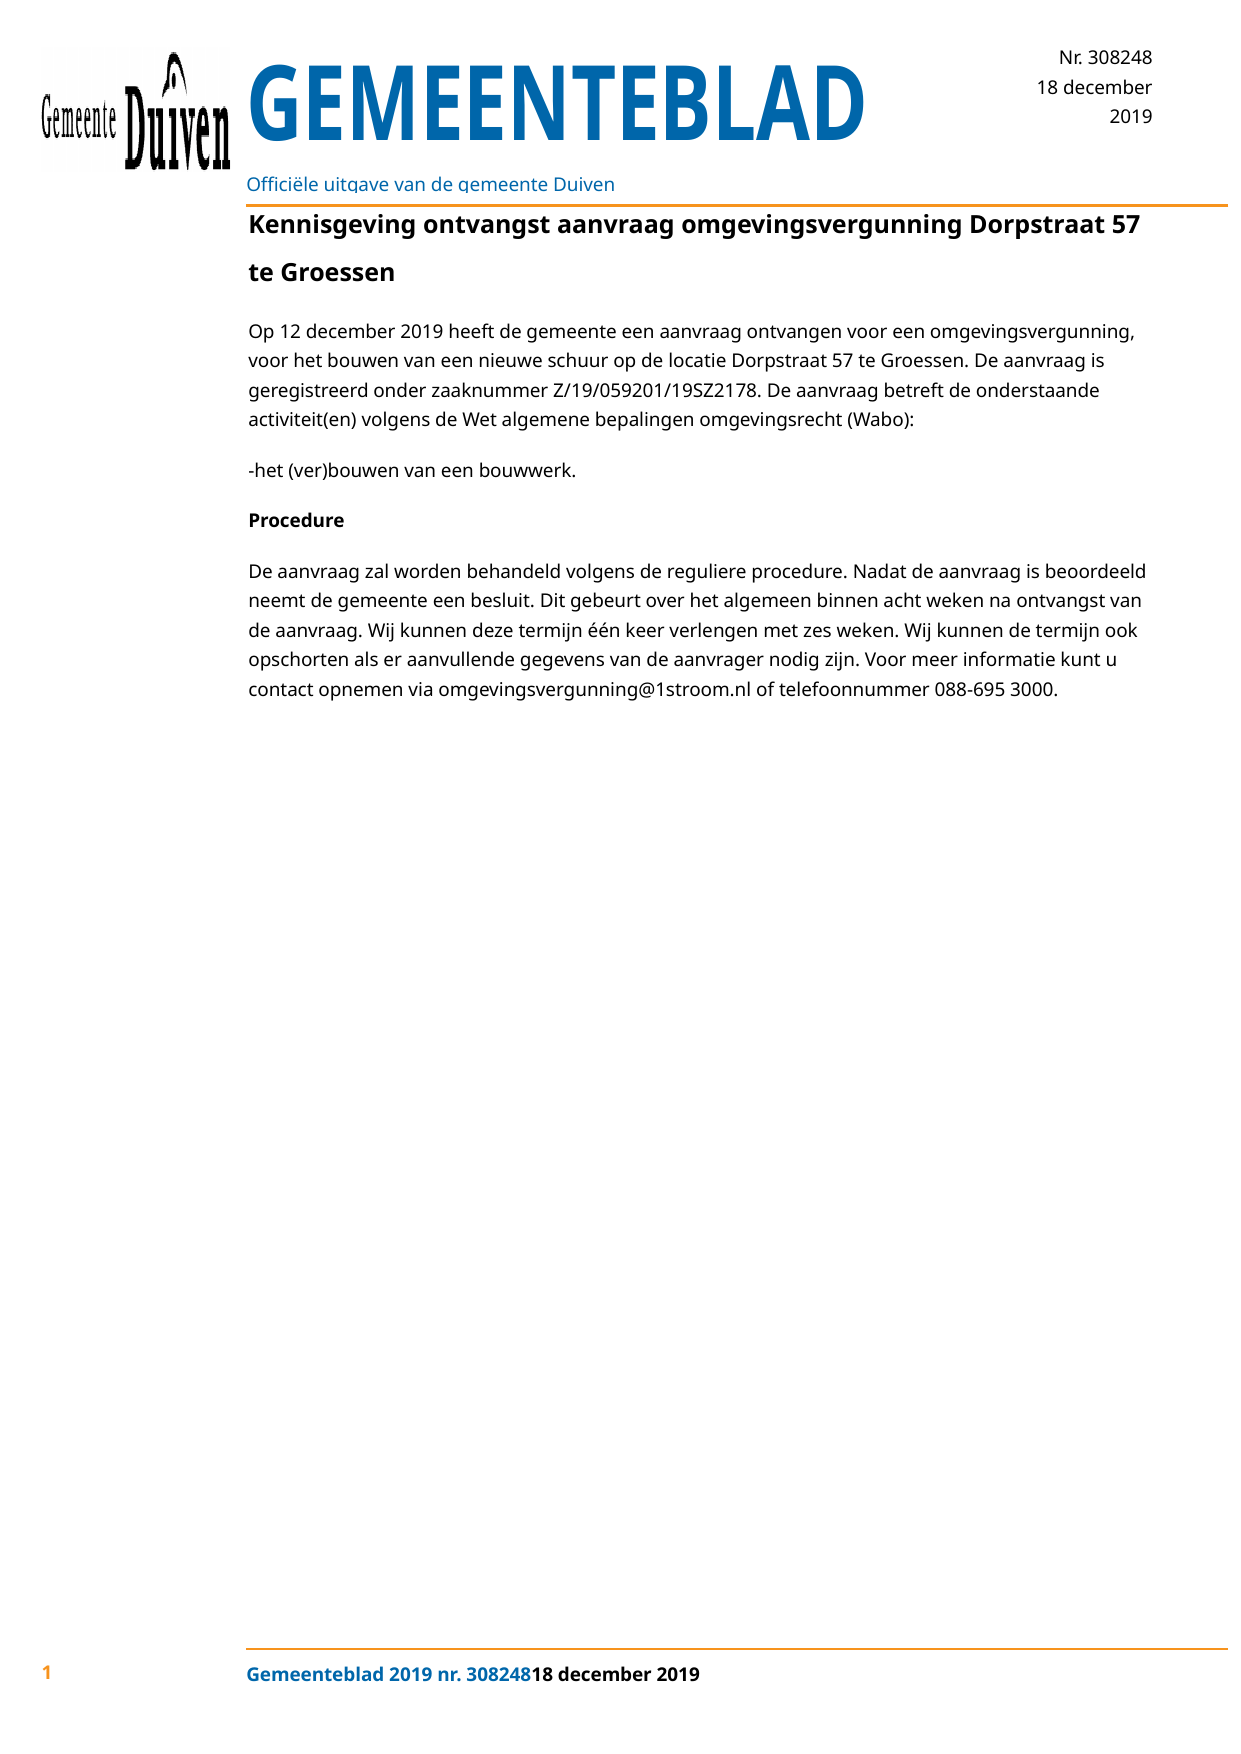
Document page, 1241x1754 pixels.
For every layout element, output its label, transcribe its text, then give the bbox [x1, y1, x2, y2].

picture [41, 47, 231, 172]
text Procedure [248, 507, 1152, 533]
text Op 12 december 2019 heeft de gemeente een aanvraag ontvangen voor een omgevingsvergunning, voor het bouwen van een nieuwe schuur op de locatie Dorpstraat 57 te Groessen. De aanvraag is geregistreerd onder zaaknummer Z/19/059201/19SZ2178. De aanvraag betreft de onderstaande activiteit(en) volgens de Wet algemene bepalingen omgevingsrecht (Wabo): [248, 318, 1152, 432]
text -het (ver)bouwen van een bouwwerk. [248, 457, 1152, 483]
text Kennisgeving ontvangst aanvraag omgevingsvergunning Dorpstraat 57 te Groessen [248, 207, 1152, 288]
text De aanvraag zal worden behandeld volgens de reguliere procedure. Nadat de aanvraag is beoordeeld neemt de gemeente een besluit. Dit gebeurt over het algemeen binnen acht weken na ontvangst van de aanvraag. Wij kunnen deze termijn één keer verlengen met zes weken. Wij kunnen de termijn ook opschorten als er aanvullende gegevens van de aanvrager nodig zijn. Voor meer informatie kunt u contact opnemen via omgevingsvergunning@1stroom.nl of telefoonnummer 088-695 3000. [248, 558, 1152, 702]
